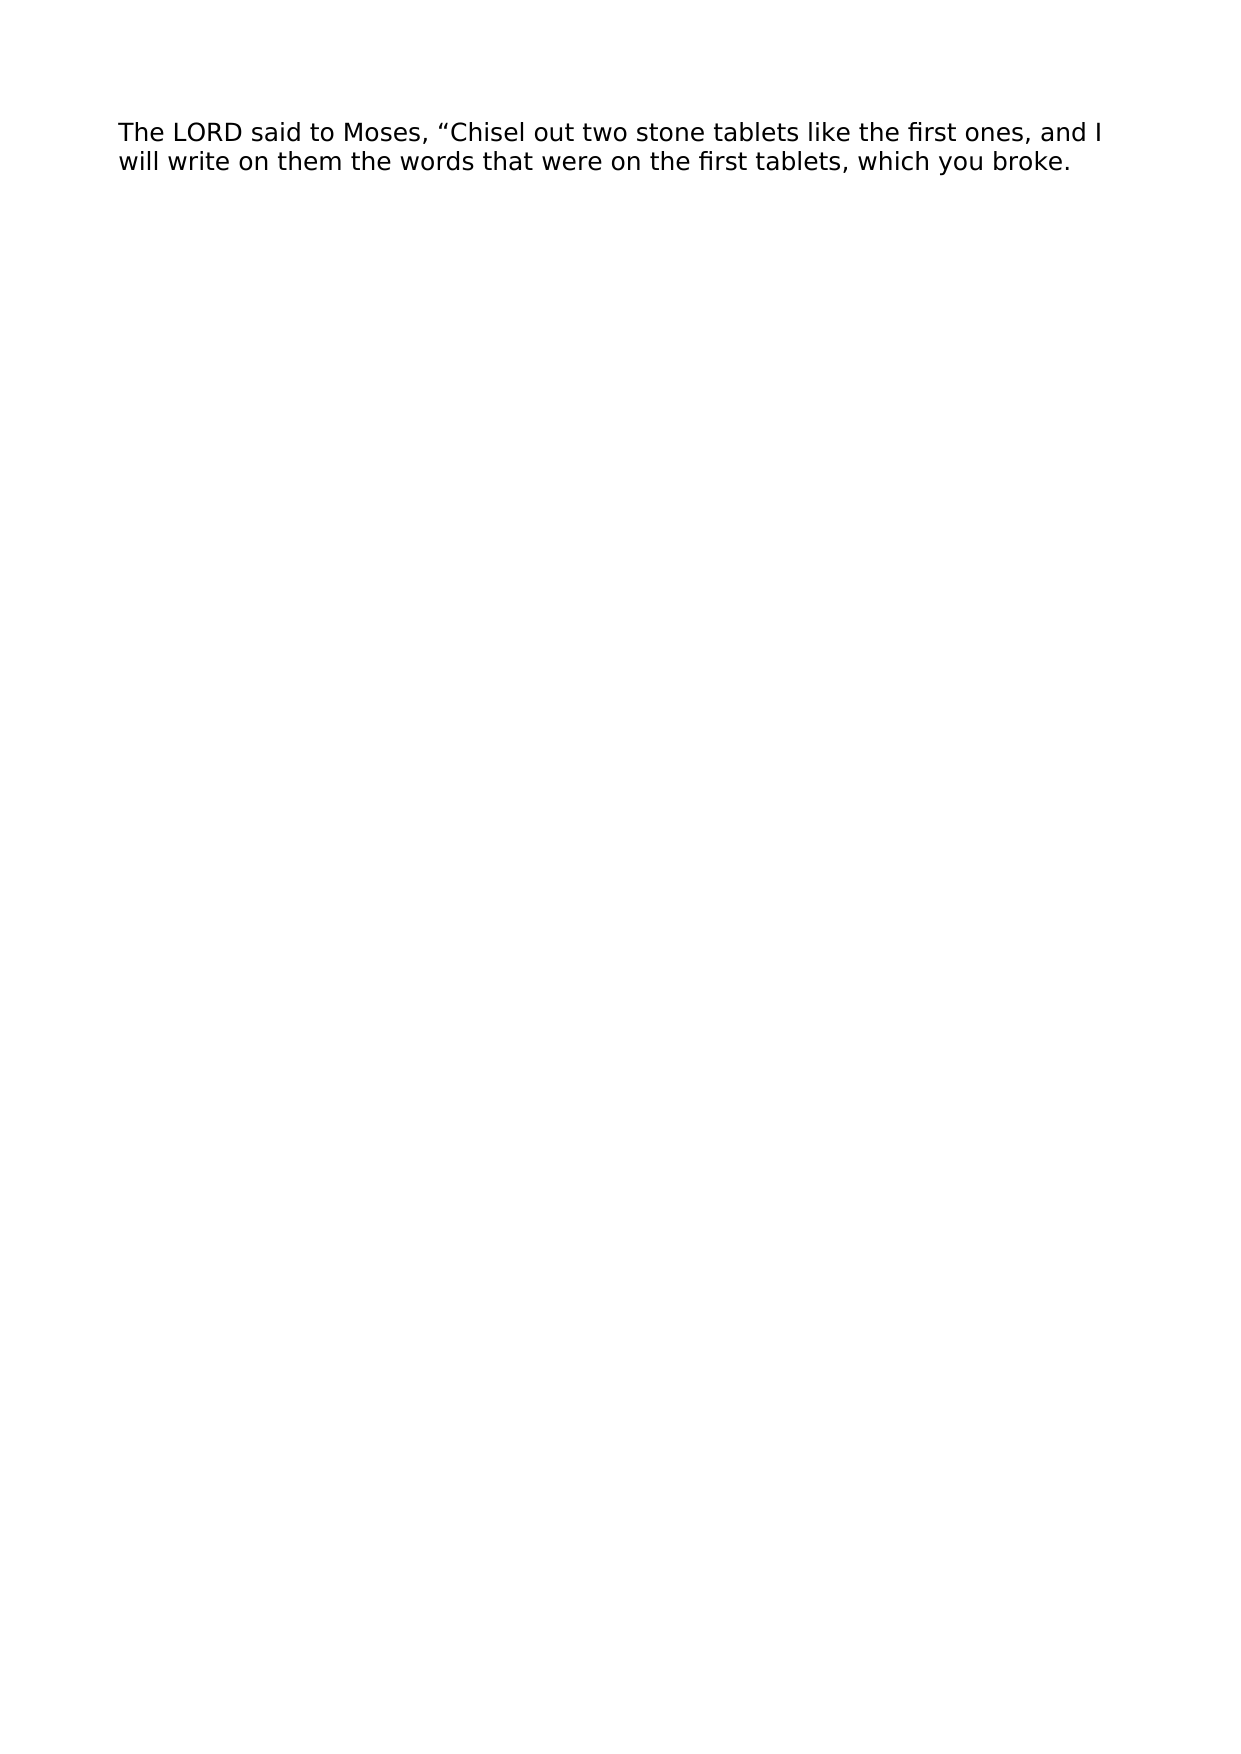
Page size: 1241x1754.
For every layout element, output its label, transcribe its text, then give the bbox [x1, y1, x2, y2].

text The LORD said to Moses, “Chisel out two stone tablets like the first ones, and I will write on them the words that were on the first tablets, which you broke. [118, 118, 1122, 176]
